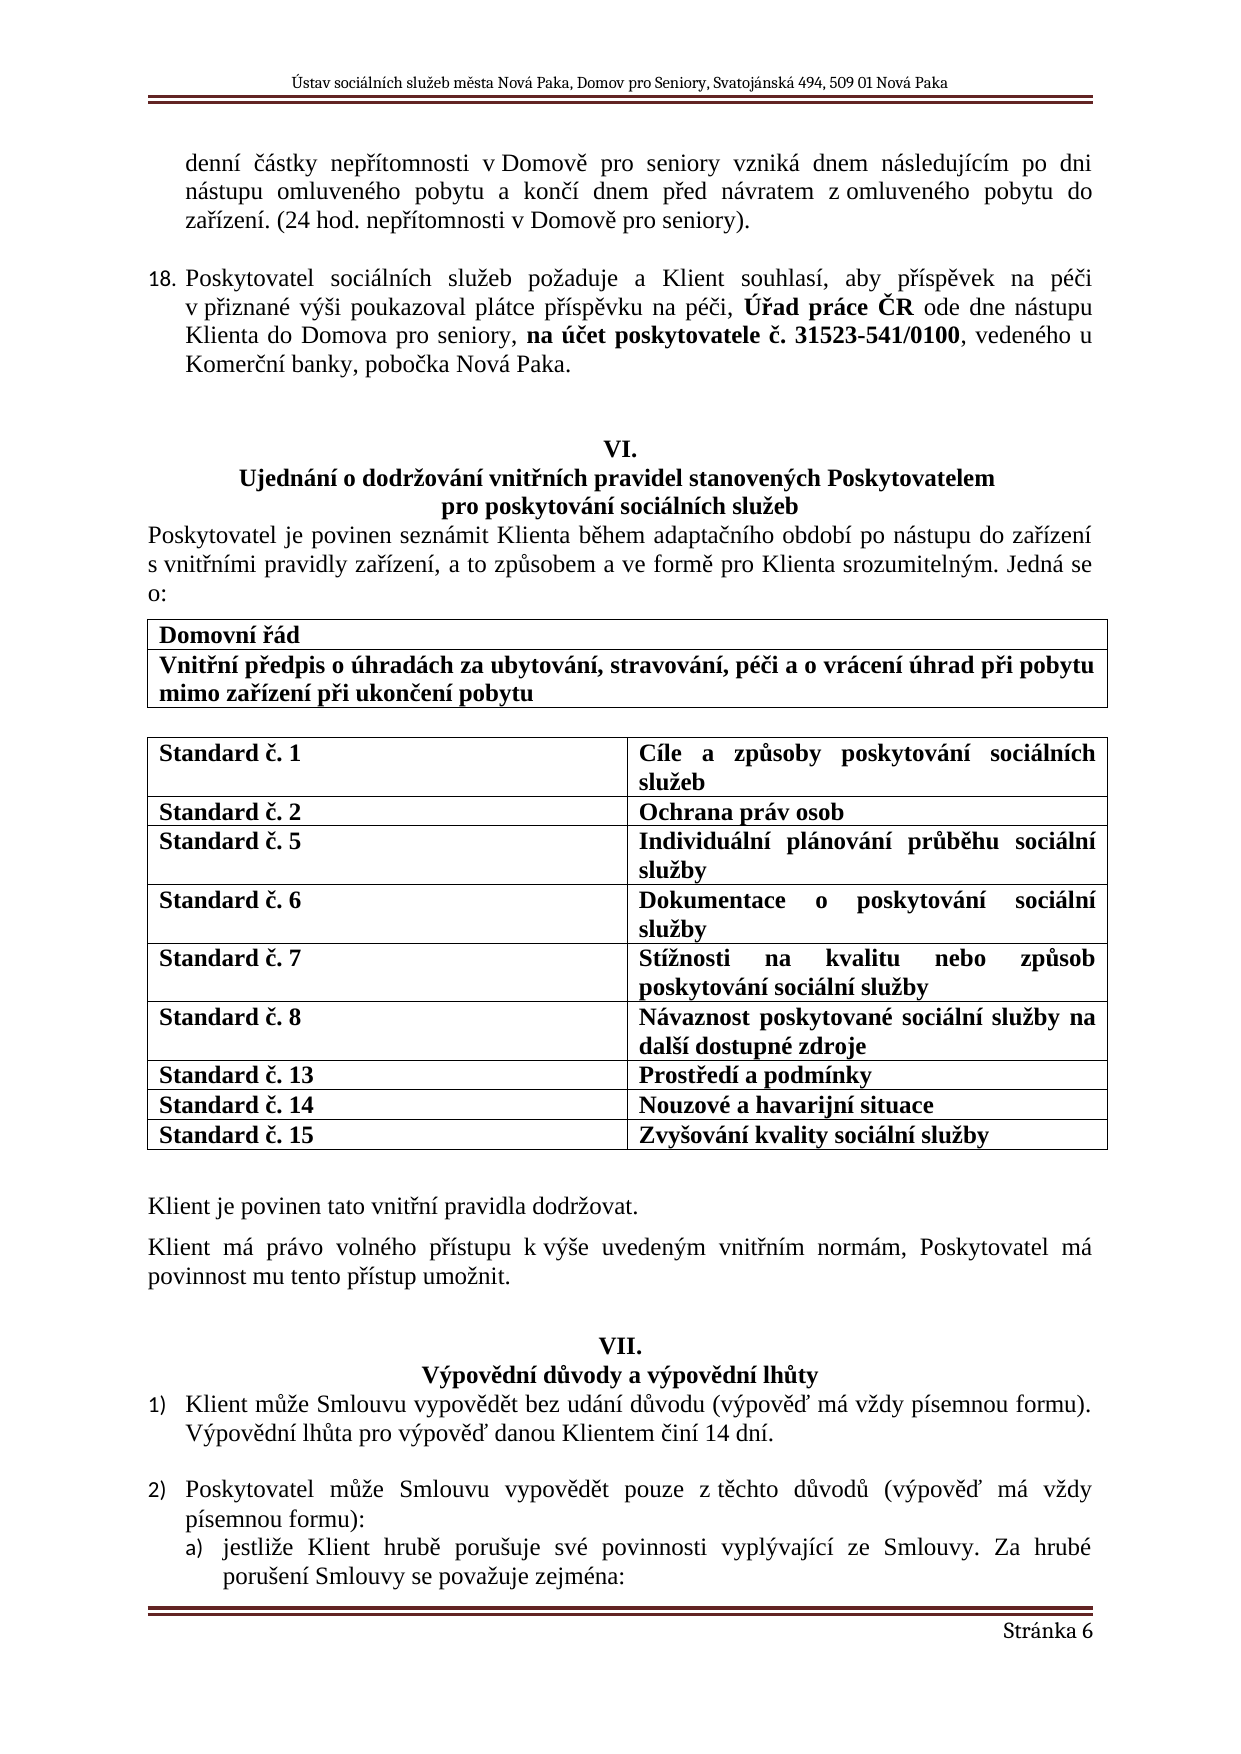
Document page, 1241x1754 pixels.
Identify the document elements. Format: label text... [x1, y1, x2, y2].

text VI. [148, 434, 1093, 463]
table_cell Standard č. 14 [148, 1090, 627, 1119]
text Klient je povinen tato vnitřní pravidla dodržovat. [148, 1191, 1093, 1220]
table_cell Standard č. 2 [148, 797, 627, 825]
table_cell Standard č. 5 [148, 826, 627, 884]
list Klient může Smlouvu vypovědět bez udání důvodu (výpověď má vždy písemnou formu). Výpovědní lhůta pro výpověď danou Klientem činí 14 dní. [148, 1389, 1093, 1447]
table_cell Standard č. 6 [148, 885, 627, 942]
text Klient má právo volného přístupu k výše uvedeným vnitřním normám, Poskytovatel má povinnost mu tento přístup umožnit. [148, 1232, 1093, 1290]
table_cell Standard č. 8 [148, 1002, 627, 1059]
list Poskytovatel může Smlouvu vypovědět pouze z těchto důvodů (výpověď má vždy písemnou formu): [148, 1474, 1093, 1532]
table_cell Zvyšování kvality sociální služby [628, 1120, 1107, 1149]
text Výpovědní důvody a výpovědní lhůty [148, 1360, 1093, 1389]
text Poskytovatel je povinen seznámit Klienta během adaptačního období po nástupu do zařízení s vnitřními pravidly zařízení, a to způsobem a ve formě pro Klienta srozumitelným. Jedná se o: [148, 520, 1093, 606]
table_cell Stížnosti na kvalitu nebo způsob poskytování sociální služby [628, 944, 1107, 1001]
text VII. [148, 1331, 1093, 1360]
text pro poskytování sociálních služeb [148, 491, 1093, 520]
table_cell Prostředí a podmínky [628, 1061, 1107, 1089]
table_header Cíle a způsoby poskytování sociálních služeb [628, 738, 1107, 796]
table_cell Ochrana práv osob [628, 797, 1107, 825]
table_header Standard č. 1 [148, 738, 627, 796]
table_cell Standard č. 7 [148, 944, 627, 1001]
table_cell Návaznost poskytované sociální služby na další dostupné zdroje [628, 1002, 1107, 1059]
table_cell Vnitřní předpis o úhradách za ubytování, stravování, péči a o vrácení úhrad při pobytu mimo zařízení při ukončení pobytu [148, 650, 1107, 707]
table_header Domovní řád [148, 620, 1107, 649]
list Poskytovatel sociálních služeb požaduje a Klient souhlasí, aby příspěvek na péči v přiznané výši poukazoval plátce příspěvku na péči, Úřad práce ČR ode dne nástupu Klienta do Domova pro seniory, na účet poskytovatele č. 31523-541/0100, vedeného u Komerční banky, pobočka Nová Paka. [148, 263, 1093, 378]
table_cell Dokumentace o poskytování sociální služby [628, 885, 1107, 942]
text Ujednání o dodržování vnitřních pravidel stanovených Poskytovatelem [148, 463, 1093, 491]
list jestliže Klient hrubě porušuje své povinnosti vyplývající ze Smlouvy. Za hrubé porušení Smlouvy se považuje zejména: [185, 1532, 1093, 1590]
list denní částky nepřítomnosti v Domově pro seniory vzniká dnem následujícím po dni nástupu omluveného pobytu a končí dnem před návratem z omluveného pobytu do zařízení. (24 hod. nepřítomnosti v Domově pro seniory). [148, 148, 1093, 234]
table_cell Individuální plánování průběhu sociální služby [628, 826, 1107, 884]
table_cell Standard č. 13 [148, 1061, 627, 1089]
table_cell Nouzové a havarijní situace [628, 1090, 1107, 1119]
table_cell Standard č. 15 [148, 1120, 627, 1149]
